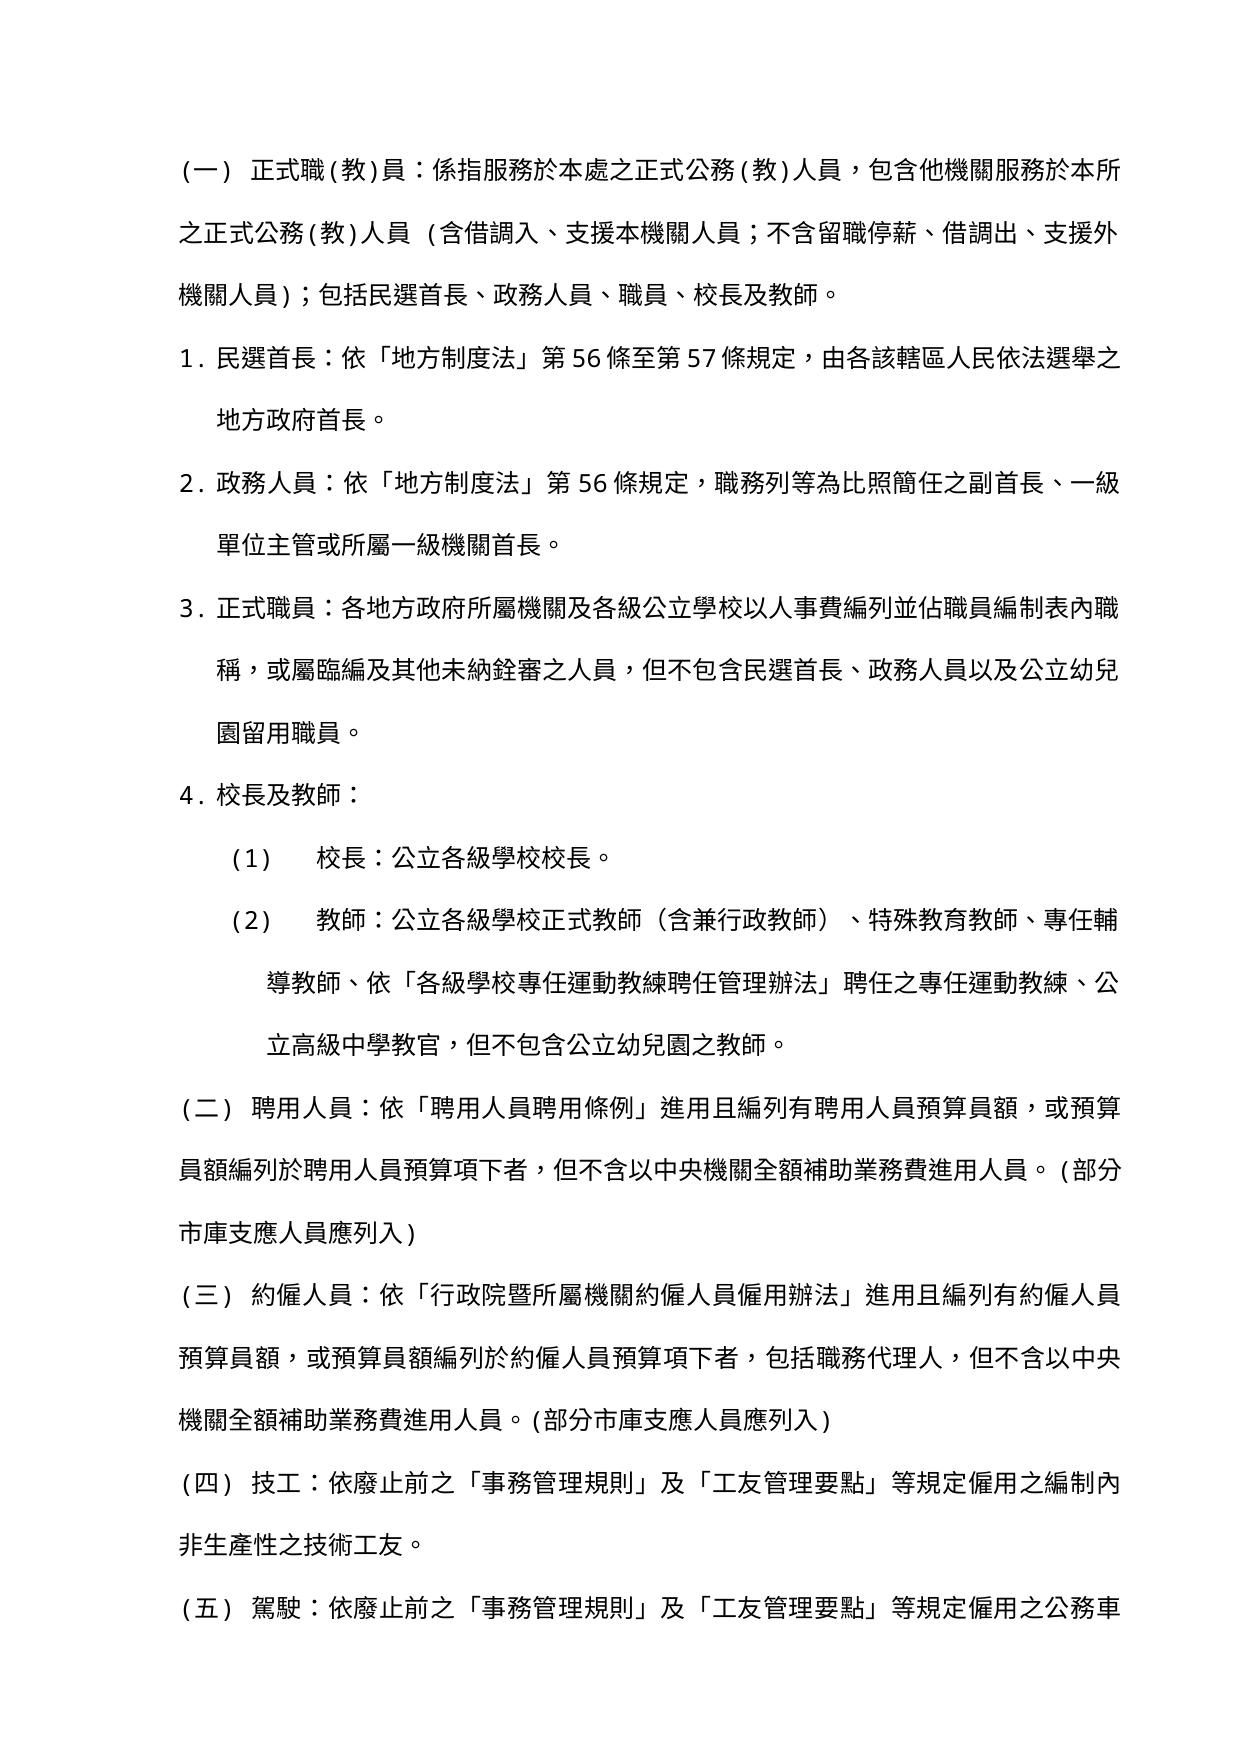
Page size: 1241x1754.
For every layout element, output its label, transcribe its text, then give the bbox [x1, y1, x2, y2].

list 校長：公立各級學校校長。 [228, 814, 1122, 877]
text (一) 正式職(教)員：係指服務於本處之正式公務(教)人員，包含他機關服務於本所之正式公務(教)人員 (含借調入、支援本機關人員；不含留職停薪、借調出、支援外機關人員)；包括民選首長、政務人員、職員、校長及教師。 [178, 127, 1122, 314]
text (四) 技工：依廢止前之「事務管理規則」及「工友管理要點」等規定僱用之編制內非生產性之技術工友。 [178, 1439, 1122, 1564]
list 教師：公立各級學校正式教師（含兼行政教師）、特殊教育教師、專任輔導教師、依「各級學校專任運動教練聘任管理辦法」聘任之專任運動教練、公立高級中學教官，但不包含公立幼兒園之教師。 [228, 877, 1122, 1064]
list 正式職員：各地方政府所屬機關及各級公立學校以人事費編列並佔職員編制表內職稱，或屬臨編及其他未納銓審之人員，但不包含民選首長、政務人員以及公立幼兒園留用職員。 [178, 564, 1122, 752]
list 民選首長：依「地方制度法」第56條至第57條規定，由各該轄區人民依法選舉之地方政府首長。 [178, 314, 1122, 439]
text (二) 聘用人員：依「聘用人員聘用條例」進用且編列有聘用人員預算員額，或預算員額編列於聘用人員預算項下者，但不含以中央機關全額補助業務費進用人員。(部分市庫支應人員應列入) [178, 1064, 1122, 1252]
list 校長及教師： [178, 752, 1122, 814]
text (三) 約僱人員：依「行政院暨所屬機關約僱人員僱用辦法」進用且編列有約僱人員預算員額，或預算員額編列於約僱人員預算項下者，包括職務代理人，但不含以中央機關全額補助業務費進用人員。(部分市庫支應人員應列入) [178, 1252, 1122, 1439]
list 政務人員：依「地方制度法」第56條規定，職務列等為比照簡任之副首長、一級單位主管或所屬一級機關首長。 [178, 439, 1122, 564]
text (五) 駕駛：依廢止前之「事務管理規則」及「工友管理要點」等規定僱用之公務車 [178, 1564, 1122, 1627]
